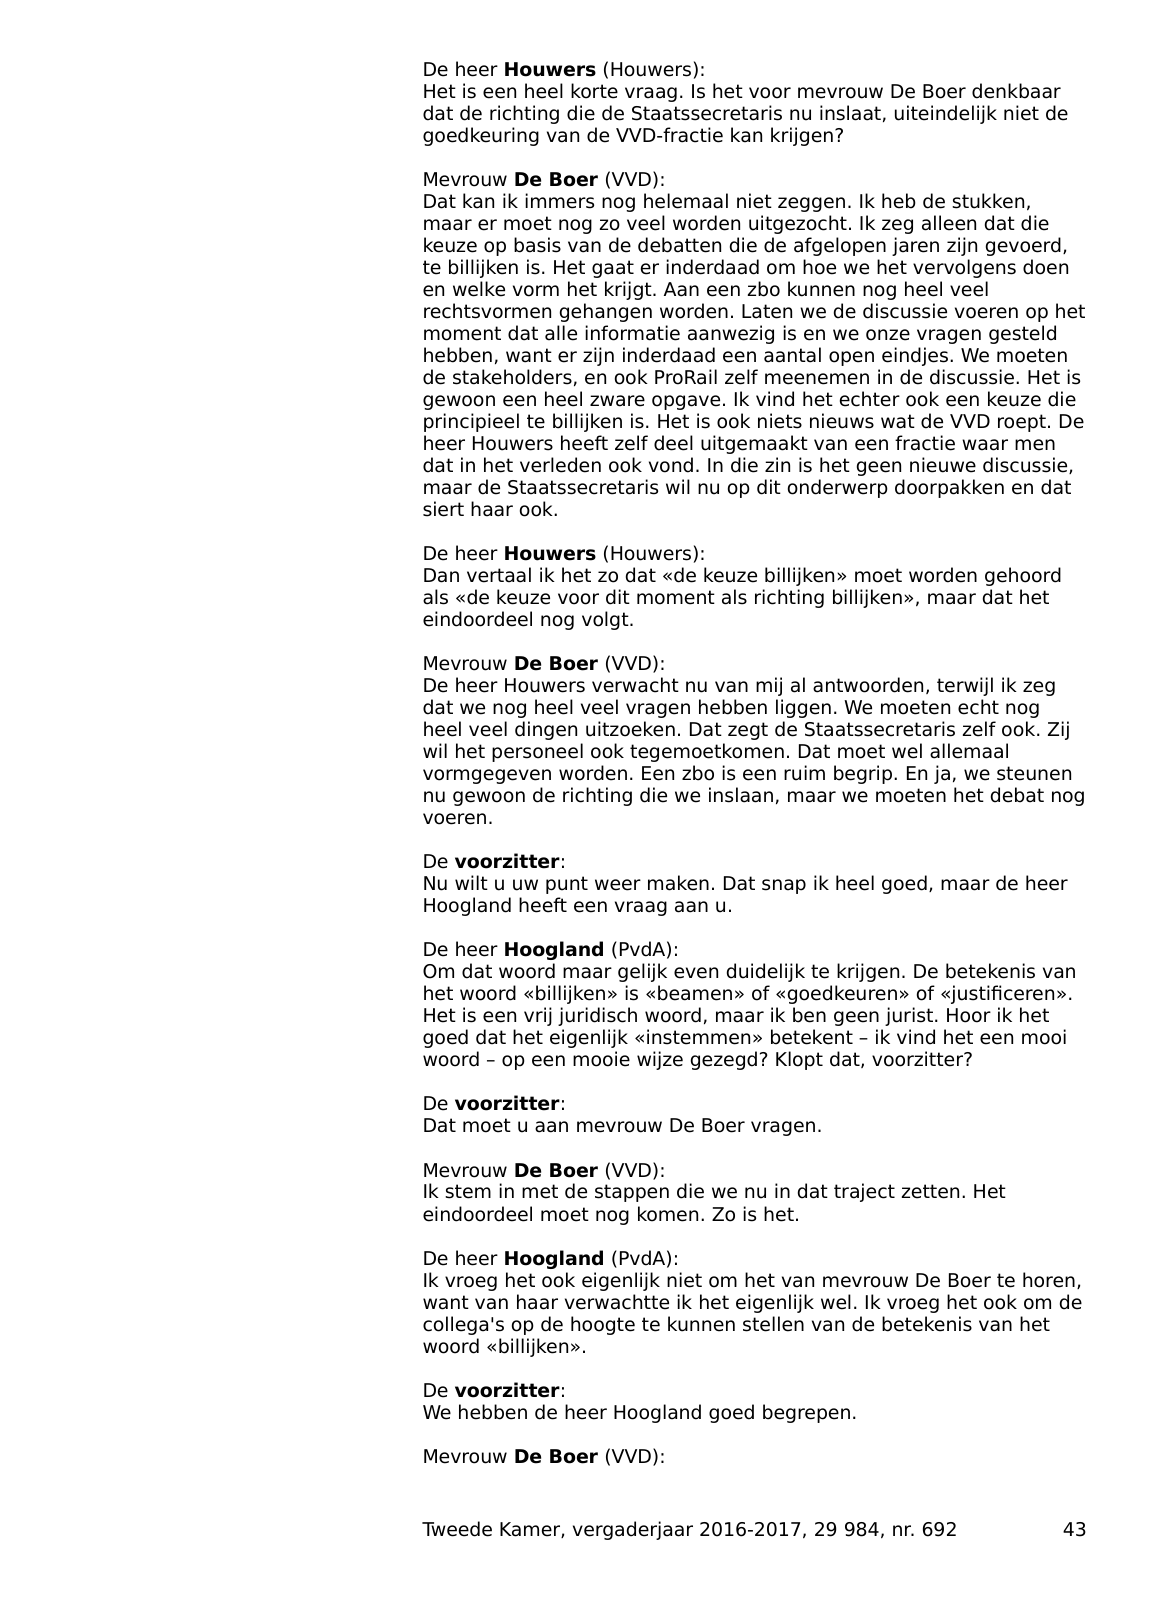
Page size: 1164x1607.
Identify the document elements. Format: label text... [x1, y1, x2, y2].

text De heer Houwers (Houwers): [422, 543, 1087, 565]
text De voorzitter: [422, 1093, 1087, 1115]
text Ik stem in met de stappen die we nu in dat traject zetten. Het eindoordeel moet nog komen. Zo is het. [422, 1181, 1087, 1225]
text De voorzitter: [422, 1380, 1087, 1402]
text Dat moet u aan mevrouw De Boer vragen. [422, 1115, 1087, 1137]
text De heer Houwers verwacht nu van mij al antwoorden, terwijl ik zeg dat we nog heel veel vragen hebben liggen. We moeten echt nog heel veel dingen uitzoeken. Dat zegt de Staatssecretaris zelf ook. Zij wil het personeel ook tegemoetkomen. Dat moet wel allemaal vormgegeven worden. Een zbo is een ruim begrip. En ja, we steunen nu gewoon de richting die we inslaan, maar we moeten het debat nog voeren. [422, 675, 1087, 829]
text Mevrouw De Boer (VVD): [422, 653, 1087, 675]
text De heer Hoogland (PvdA): [422, 1248, 1087, 1269]
text De heer Hoogland (PvdA): [422, 939, 1087, 961]
text De heer Houwers (Houwers): [422, 59, 1087, 81]
text Nu wilt u uw punt weer maken. Dat snap ik heel goed, maar de heer Hoogland heeft een vraag aan u. [422, 873, 1087, 917]
text Mevrouw De Boer (VVD): [422, 1159, 1087, 1181]
text Dan vertaal ik het zo dat «de keuze billijken» moet worden gehoord als «de keuze voor dit moment als richting billijken», maar dat het eindoordeel nog volgt. [422, 565, 1087, 631]
text Dat kan ik immers nog helemaal niet zeggen. Ik heb de stukken, maar er moet nog zo veel worden uitgezocht. Ik zeg alleen dat die keuze op basis van de debatten die de afgelopen jaren zijn gevoerd, te billijken is. Het gaat er inderdaad om hoe we het vervolgens doen en welke vorm het krijgt. Aan een zbo kunnen nog heel veel rechtsvormen gehangen worden. Laten we de discussie voeren op het moment dat alle informatie aanwezig is en we onze vragen gesteld hebben, want er zijn inderdaad een aantal open eindjes. We moeten de stakeholders, en ook ProRail zelf meenemen in de discussie. Het is gewoon een heel zware opgave. Ik vind het echter ook een keuze die principieel te billijken is. Het is ook niets nieuws wat de VVD roept. De heer Houwers heeft zelf deel uitgemaakt van een fractie waar men dat in het verleden ook vond. In die zin is het geen nieuwe discussie, maar de Staatssecretaris wil nu op dit onderwerp doorpakken en dat siert haar ook. [422, 191, 1087, 521]
text Mevrouw De Boer (VVD): [422, 1446, 1087, 1468]
text Het is een heel korte vraag. Is het voor mevrouw De Boer denkbaar dat de richting die de Staatssecretaris nu inslaat, uiteindelijk niet de goedkeuring van de VVD-fractie kan krijgen? [422, 81, 1087, 147]
text We hebben de heer Hoogland goed begrepen. [422, 1402, 1087, 1424]
text Mevrouw De Boer (VVD): [422, 169, 1087, 191]
text Om dat woord maar gelijk even duidelijk te krijgen. De betekenis van het woord «billijken» is «beamen» of «goedkeuren» of «justificeren». Het is een vrij juridisch woord, maar ik ben geen jurist. Hoor ik het goed dat het eigenlijk «instemmen» betekent – ik vind het een mooi woord – op een mooie wijze gezegd? Klopt dat, voorzitter? [422, 961, 1087, 1071]
text De voorzitter: [422, 851, 1087, 873]
text Ik vroeg het ook eigenlijk niet om het van mevrouw De Boer te horen, want van haar verwachtte ik het eigenlijk wel. Ik vroeg het ook om de collega's op de hoogte te kunnen stellen van de betekenis van het woord «billijken». [422, 1269, 1087, 1357]
